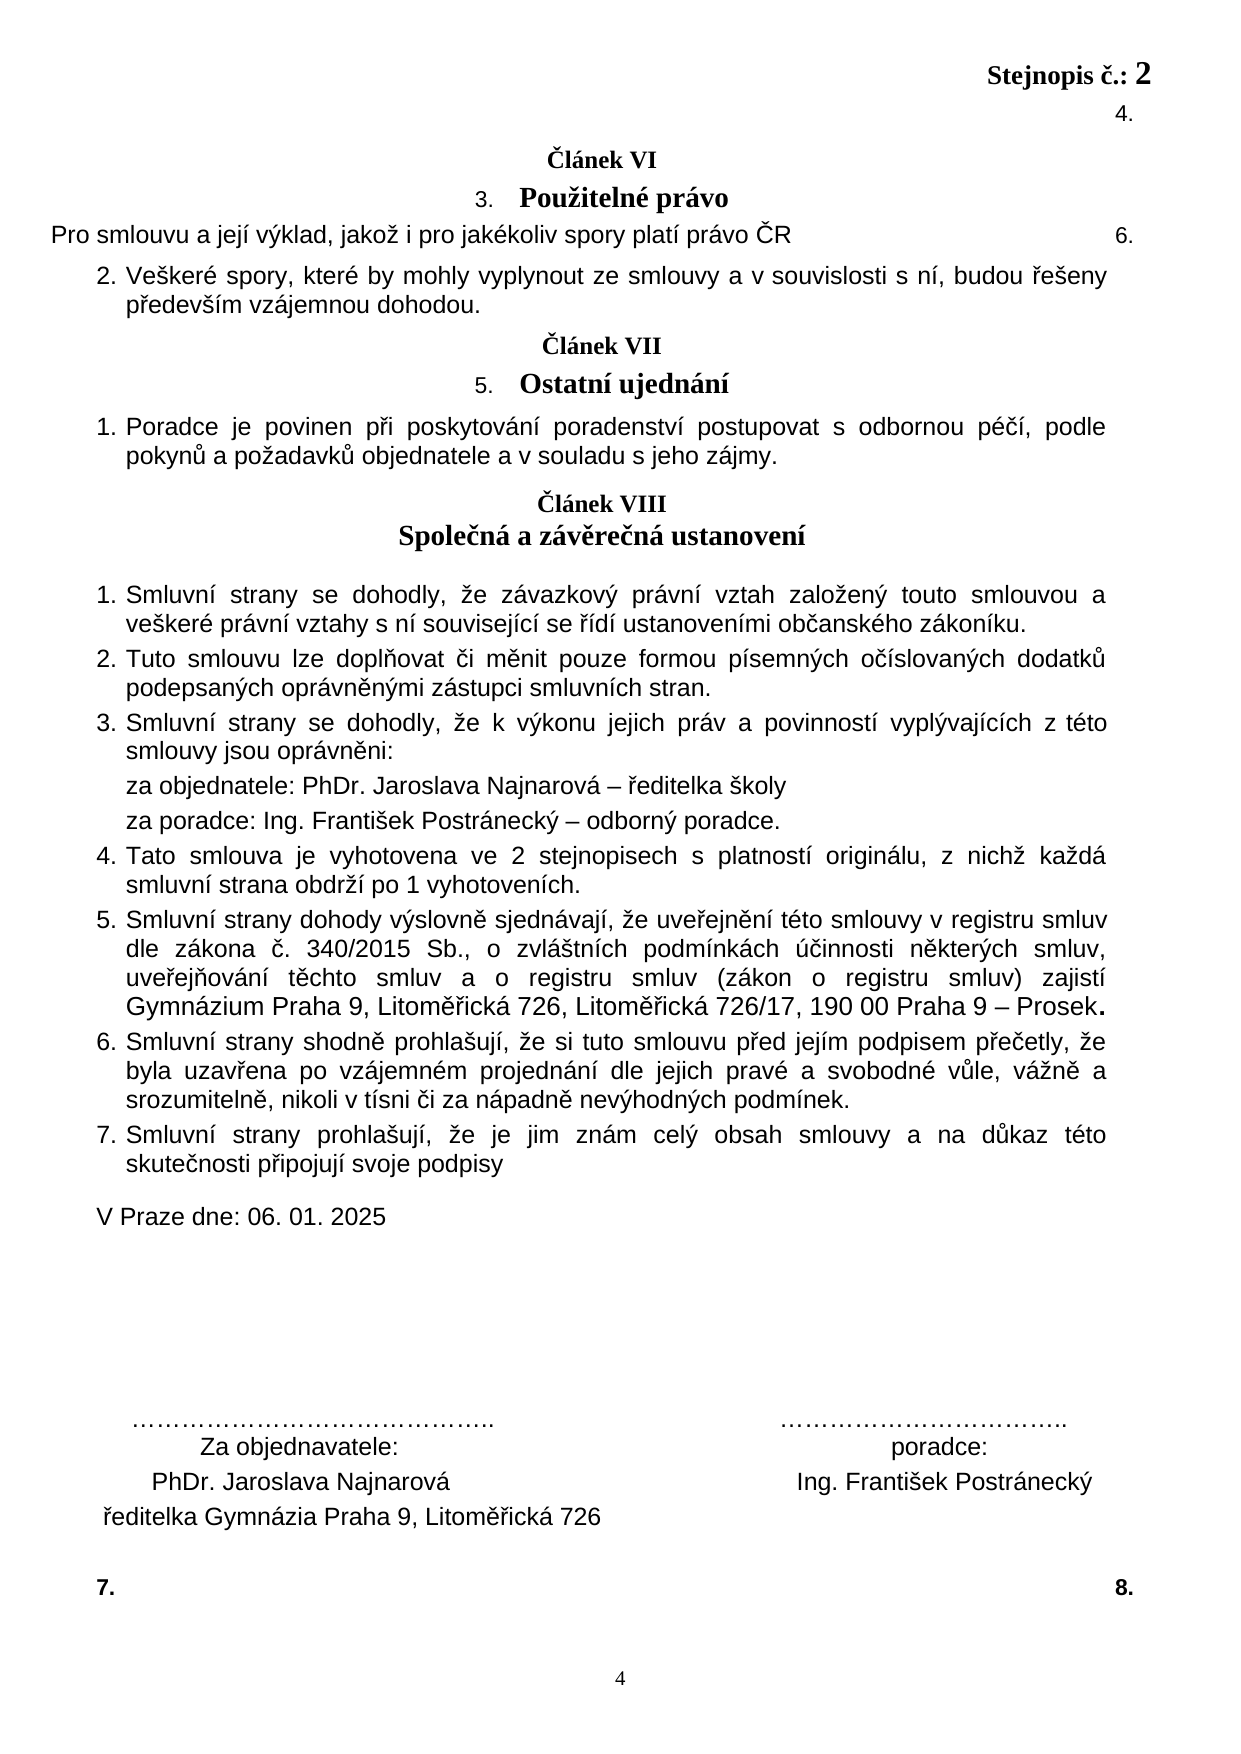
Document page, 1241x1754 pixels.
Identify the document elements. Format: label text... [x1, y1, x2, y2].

table_cell Článek VI Použitelné právo [89, 91, 1115, 214]
table_cell [1115, 1560, 1144, 1601]
table_cell [1115, 1531, 1144, 1560]
table_cell [89, 470, 1115, 489]
table_cell [89, 1531, 1115, 1560]
table_cell [1115, 1601, 1144, 1636]
table_cell [1115, 214, 1144, 412]
table_cell Pro smlouvu a její výklad, jakož i pro jakékoliv spory platí právo ČR Veškeré spory, které by mohly vyplynout ze smlouvy a v souvislosti s ní, budou řešeny především vzájemnou dohodou. Článek VII Ostatní ujednání [89, 214, 1115, 412]
table_cell [89, 1560, 1115, 1601]
table_cell [1115, 91, 1144, 214]
table_cell [1115, 470, 1144, 489]
table_cell [1115, 412, 1144, 470]
table_cell Poradce je povinen při poskytování poradenství postupovat s odbornou péčí, podle pokynů a požadavků objednatele a v souladu s jeho zájmy. [89, 412, 1115, 470]
table_cell [1115, 489, 1144, 1531]
table_cell [89, 1601, 1115, 1636]
table_cell Článek VIII Společná a závěrečná ustanovení Smluvní strany se dohodly, že závazkový právní vztah založený touto smlouvou a veškeré právní vztahy s ní související se řídí ustanoveními občanského zákoníku. Tuto smlouvu lze doplňovat či měnit pouze formou písemných očíslovaných dodatků podepsaných oprávněnými zástupci smluvních stran. Smluvní strany se dohodly, že k výkonu jejich práv a povinností vyplývajících z této smlouvy jsou oprávněni: za objednatele: PhDr. Jaroslava Najnarová – ředitelka školy za poradce: Ing. František Postránecký – odborný poradce. Tato smlouva je vyhotovena ve 2 stejnopisech s platností originálu, z nichž každá smluvní strana obdrží po 1 vyhotoveních. Smluvní strany dohody výslovně sjednávají, že uveřejnění této smlouvy v registru smluv dle zákona č. 340/2015 Sb., o zvláštních podmínkách účinnosti některých smluv, uveřejňování těchto smluv a o registru smluv (zákon o registru smluv) zajistí Gymnázium Praha 9, Litoměřická 726, Litoměřická 726/17, 190 00 Praha 9 – Prosek. Smluvní strany shodně prohlašují, že si tuto smlouvu před jejím podpisem přečetly, že byla uzavřena po vzájemném projednání dle jejich pravé a svobodné vůle, vážně a srozumitelně, nikoli v tísni či za nápadně nevýhodných podmínek. Smluvní strany prohlašují, že je jim znám celý obsah smlouvy a na důkaz této skutečnosti připojují svoje podpisy V Praze dne: 06. 01. 2025 …………………………………….. …………………………….. Za objednavatele: poradce: PhDr. Jaroslava Najnarová Ing. František Postránecký ředitelka Gymnázia Praha 9, Litoměřická 726 [89, 489, 1115, 1531]
